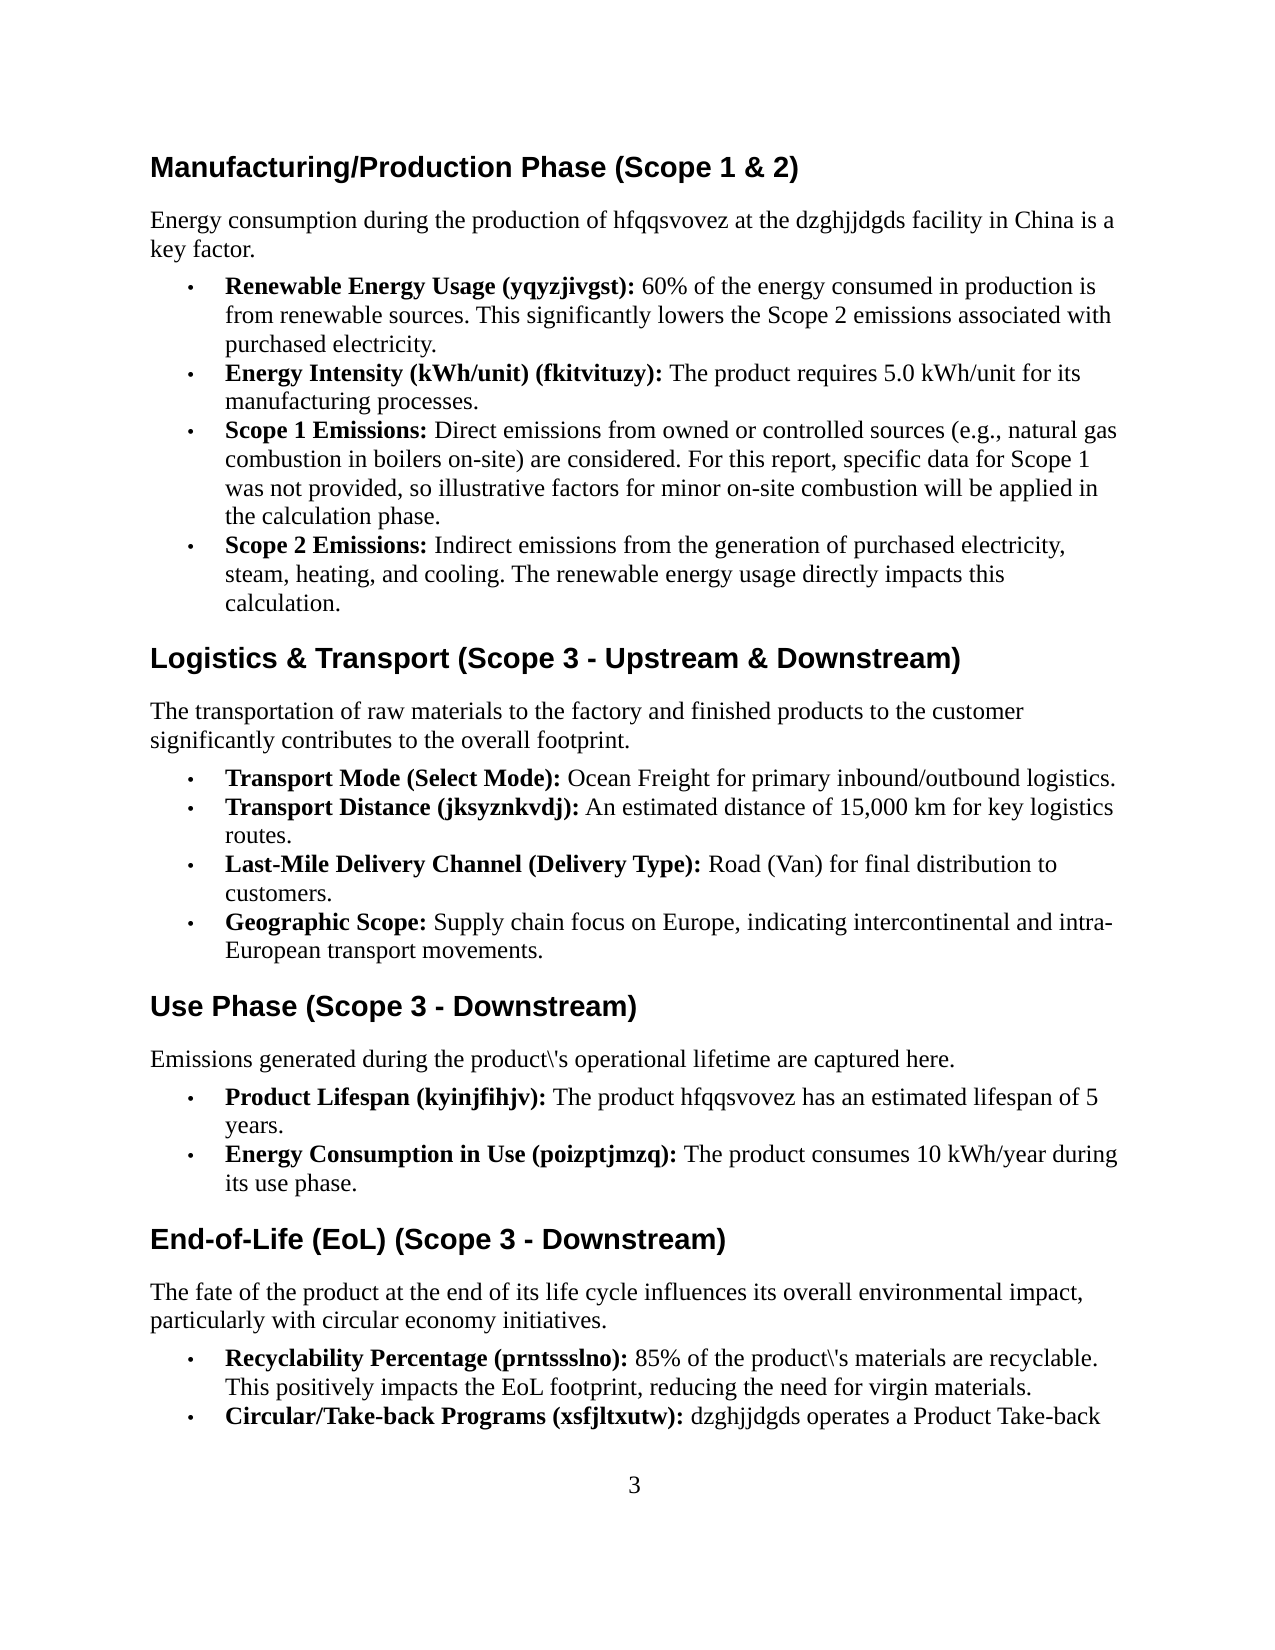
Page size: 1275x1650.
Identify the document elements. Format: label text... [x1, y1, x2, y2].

text The transportation of raw materials to the factory and finished products to the customer significantly contributes to the overall footprint. [150, 696, 1125, 754]
list Geographic Scope: Supply chain focus on Europe, indicating intercontinental and intra-European transport movements. [187, 907, 1125, 964]
list Last-Mile Delivery Channel (Delivery Type): Road (Van) for final distribution to customers. [187, 849, 1125, 907]
list Transport Distance (jksyznkvdj): An estimated distance of 15,000 km for key logistics routes. [187, 792, 1125, 849]
list Energy Consumption in Use (poizptjmzq): The product consumes 10 kWh/year during its use phase. [187, 1139, 1125, 1197]
subtitle Use Phase (Scope 3 - Downstream) [150, 989, 1125, 1023]
list Recyclability Percentage (prntssslno): 85% of the product\'s materials are recyclable. This positively impacts the EoL footprint, reducing the need for virgin materials. [187, 1343, 1125, 1401]
subtitle Logistics & Transport (Scope 3 - Upstream & Downstream) [150, 641, 1125, 675]
list Circular/Take-back Programs (xsfjltxutw): dzghjjdgds operates a Product Take-back [187, 1401, 1125, 1429]
list Energy Intensity (kWh/unit) (fkitvituzy): The product requires 5.0 kWh/unit for its manufacturing processes. [187, 358, 1125, 415]
list Renewable Energy Usage (yqyzjivgst): 60% of the energy consumed in production is from renewable sources. This significantly lowers the Scope 2 emissions associated with purchased electricity. [187, 271, 1125, 358]
subtitle Manufacturing/Production Phase (Scope 1 & 2) [150, 150, 1125, 183]
list Transport Mode (Select Mode): Ocean Freight for primary inbound/outbound logistics. [187, 763, 1125, 792]
text Energy consumption during the production of hfqqsvovez at the dzghjjdgds facility in China is a key factor. [150, 205, 1125, 262]
list Product Lifespan (kyinjfihjv): The product hfqqsvovez has an estimated lifespan of 5 years. [187, 1082, 1125, 1139]
text Emissions generated during the product\'s operational lifetime are captured here. [150, 1044, 1125, 1073]
list Scope 1 Emissions: Direct emissions from owned or controlled sources (e.g., natural gas combustion in boilers on-site) are considered. For this report, specific data for Scope 1 was not provided, so illustrative factors for minor on-site combustion will be applied in the calculation phase. [187, 415, 1125, 530]
list Scope 2 Emissions: Indirect emissions from the generation of purchased electricity, steam, heating, and cooling. The renewable energy usage directly impacts this calculation. [187, 530, 1125, 616]
subtitle End-of-Life (EoL) (Scope 3 - Downstream) [150, 1222, 1125, 1255]
text The fate of the product at the end of its life cycle influences its overall environmental impact, particularly with circular economy initiatives. [150, 1277, 1125, 1334]
